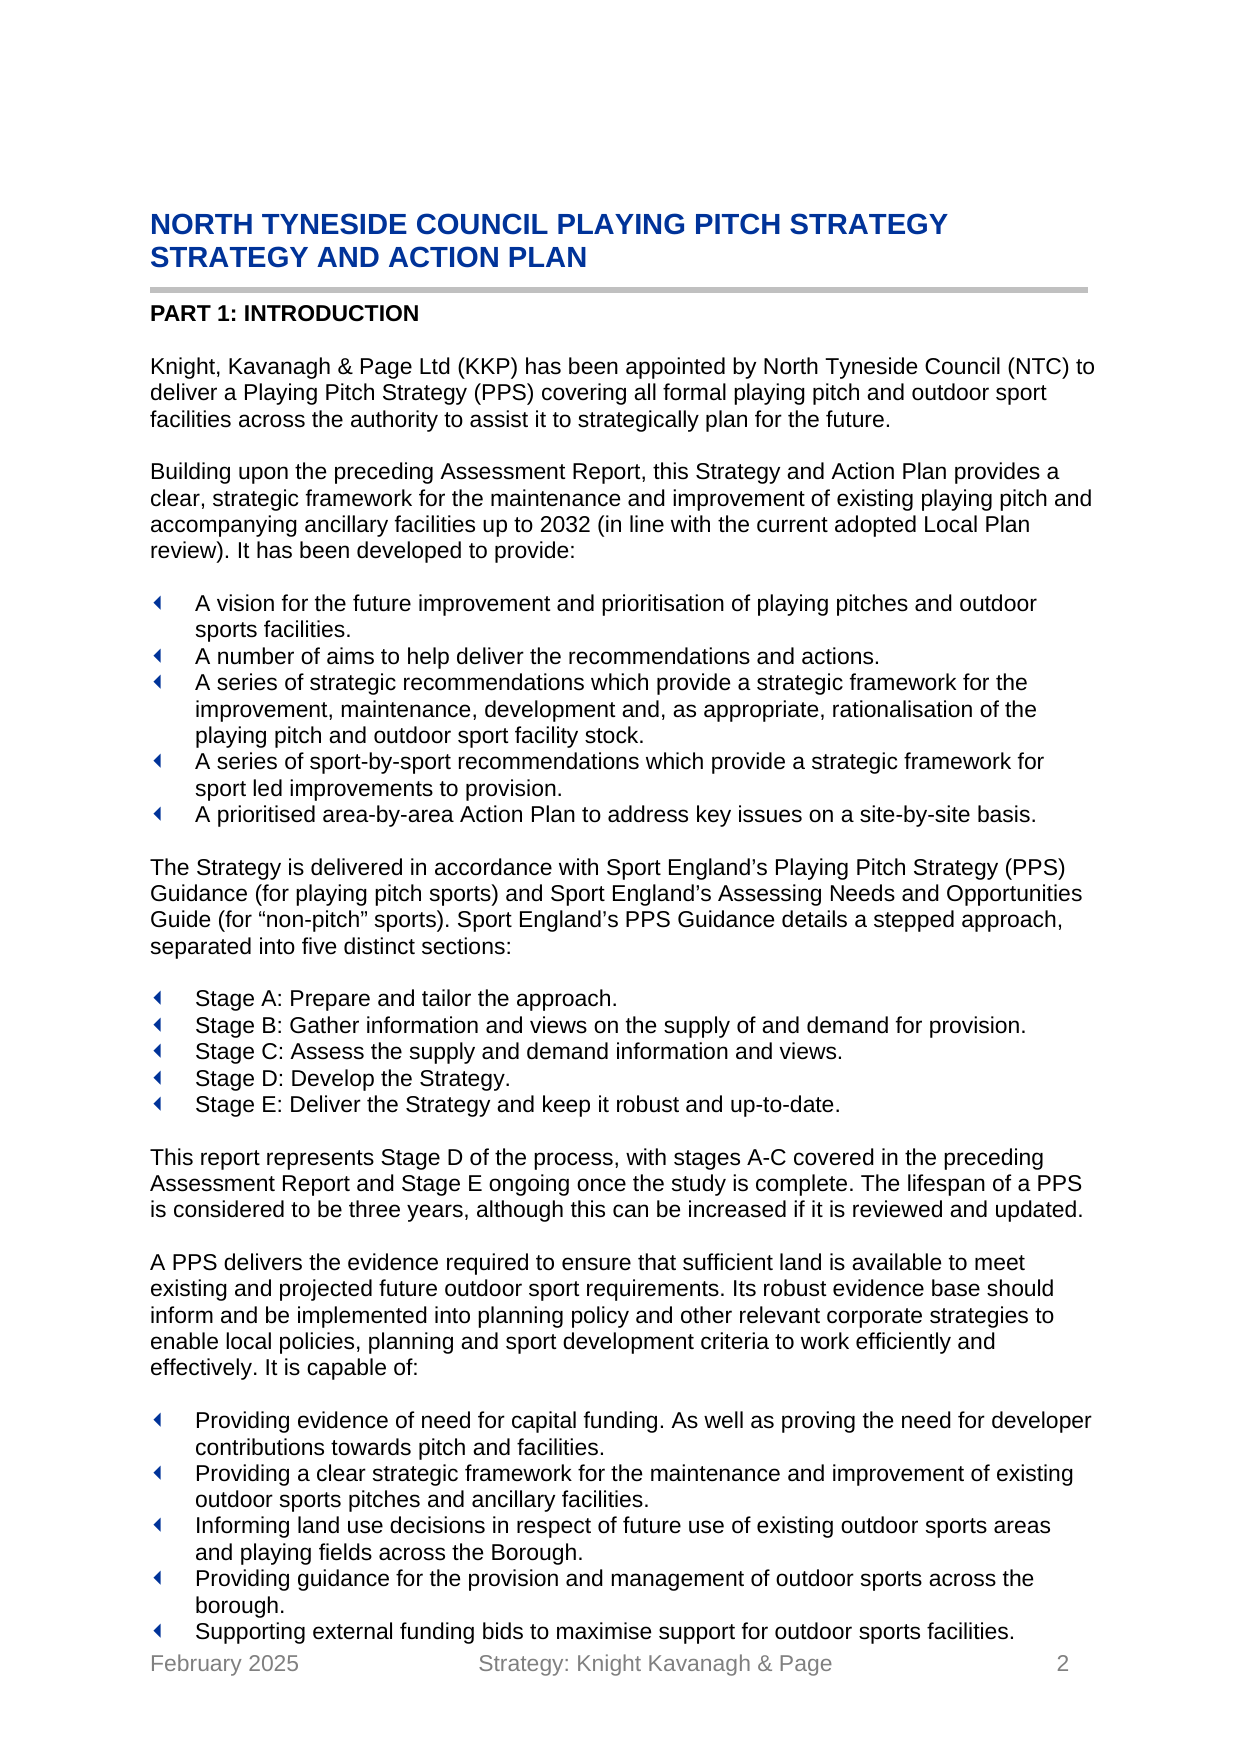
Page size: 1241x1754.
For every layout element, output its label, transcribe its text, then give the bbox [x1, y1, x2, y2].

text A PPS delivers the evidence required to ensure that sufficient land is available to meet existing and projected future outdoor sport requirements. Its robust evidence base should inform and be implemented into planning policy and other relevant corporate strategies to enable local policies, planning and sport development criteria to work efficiently and effectively. It is capable of: [150, 1249, 1093, 1381]
list Stage C: Assess the supply and demand information and views. [150, 1038, 1093, 1064]
list A vision for the future improvement and prioritisation of playing pitches and outdoor sports facilities. [150, 590, 1093, 643]
list A prioritised area-by-area Action Plan to address key issues on a site-by-site basis. [150, 801, 1093, 827]
text Knight, Kavanagh & Page Ltd (KKP) has been appointed by North Tyneside Council (NTC) to deliver a Playing Pitch Strategy (PPS) covering all formal playing pitch and outdoor sport facilities across the authority to assist it to strategically plan for the future. [150, 353, 1097, 432]
list Providing evidence of need for capital funding. As well as proving the need for developer contributions towards pitch and facilities. [150, 1407, 1093, 1460]
list A number of aims to help deliver the recommendations and actions. [150, 643, 1093, 669]
text Building upon the preceding Assessment Report, this Strategy and Action Plan provides a clear, strategic framework for the maintenance and improvement of existing playing pitch and accompanying ancillary facilities up to 2032 (in line with the current adopted Local Plan review). It has been developed to provide: [150, 458, 1093, 564]
list Informing land use decisions in respect of future use of existing outdoor sports areas and playing fields across the Borough. [150, 1512, 1093, 1565]
list Providing guidance for the provision and management of outdoor sports across the borough. [150, 1565, 1093, 1618]
list Stage A: Prepare and tailor the approach. [150, 985, 1093, 1012]
list Stage B: Gather information and views on the supply of and demand for provision. [150, 1012, 1093, 1038]
list Supporting external funding bids to maximise support for outdoor sports facilities. [150, 1618, 1093, 1644]
list A series of sport-by-sport recommendations which provide a strategic framework for sport led improvements to provision. [150, 748, 1093, 801]
text The Strategy is delivered in accordance with Sport England’s Playing Pitch Strategy (PPS) Guidance (for playing pitch sports) and Sport England’s Assessing Needs and Opportunities Guide (for “non-pitch” sports). Sport England’s PPS Guidance details a stepped approach, separated into five distinct sections: [150, 854, 1093, 959]
list A series of strategic recommendations which provide a strategic framework for the improvement, maintenance, development and, as appropriate, rationalisation of the playing pitch and outdoor sport facility stock. [150, 669, 1093, 748]
subtitle PART 1: INTRODUCTION [150, 300, 1093, 327]
list Stage D: Develop the Strategy. [150, 1064, 1093, 1091]
list Stage E: Deliver the Strategy and keep it robust and up-to-date. [150, 1091, 1093, 1117]
text This report represents Stage D of the process, with stages A-C covered in the preceding Assessment Report and Stage E ongoing once the study is complete. The lifespan of a PPS is considered to be three years, although this can be increased if it is reviewed and updated. [150, 1143, 1093, 1223]
list Providing a clear strategic framework for the maintenance and improvement of existing outdoor sports pitches and ancillary facilities. [150, 1460, 1093, 1512]
